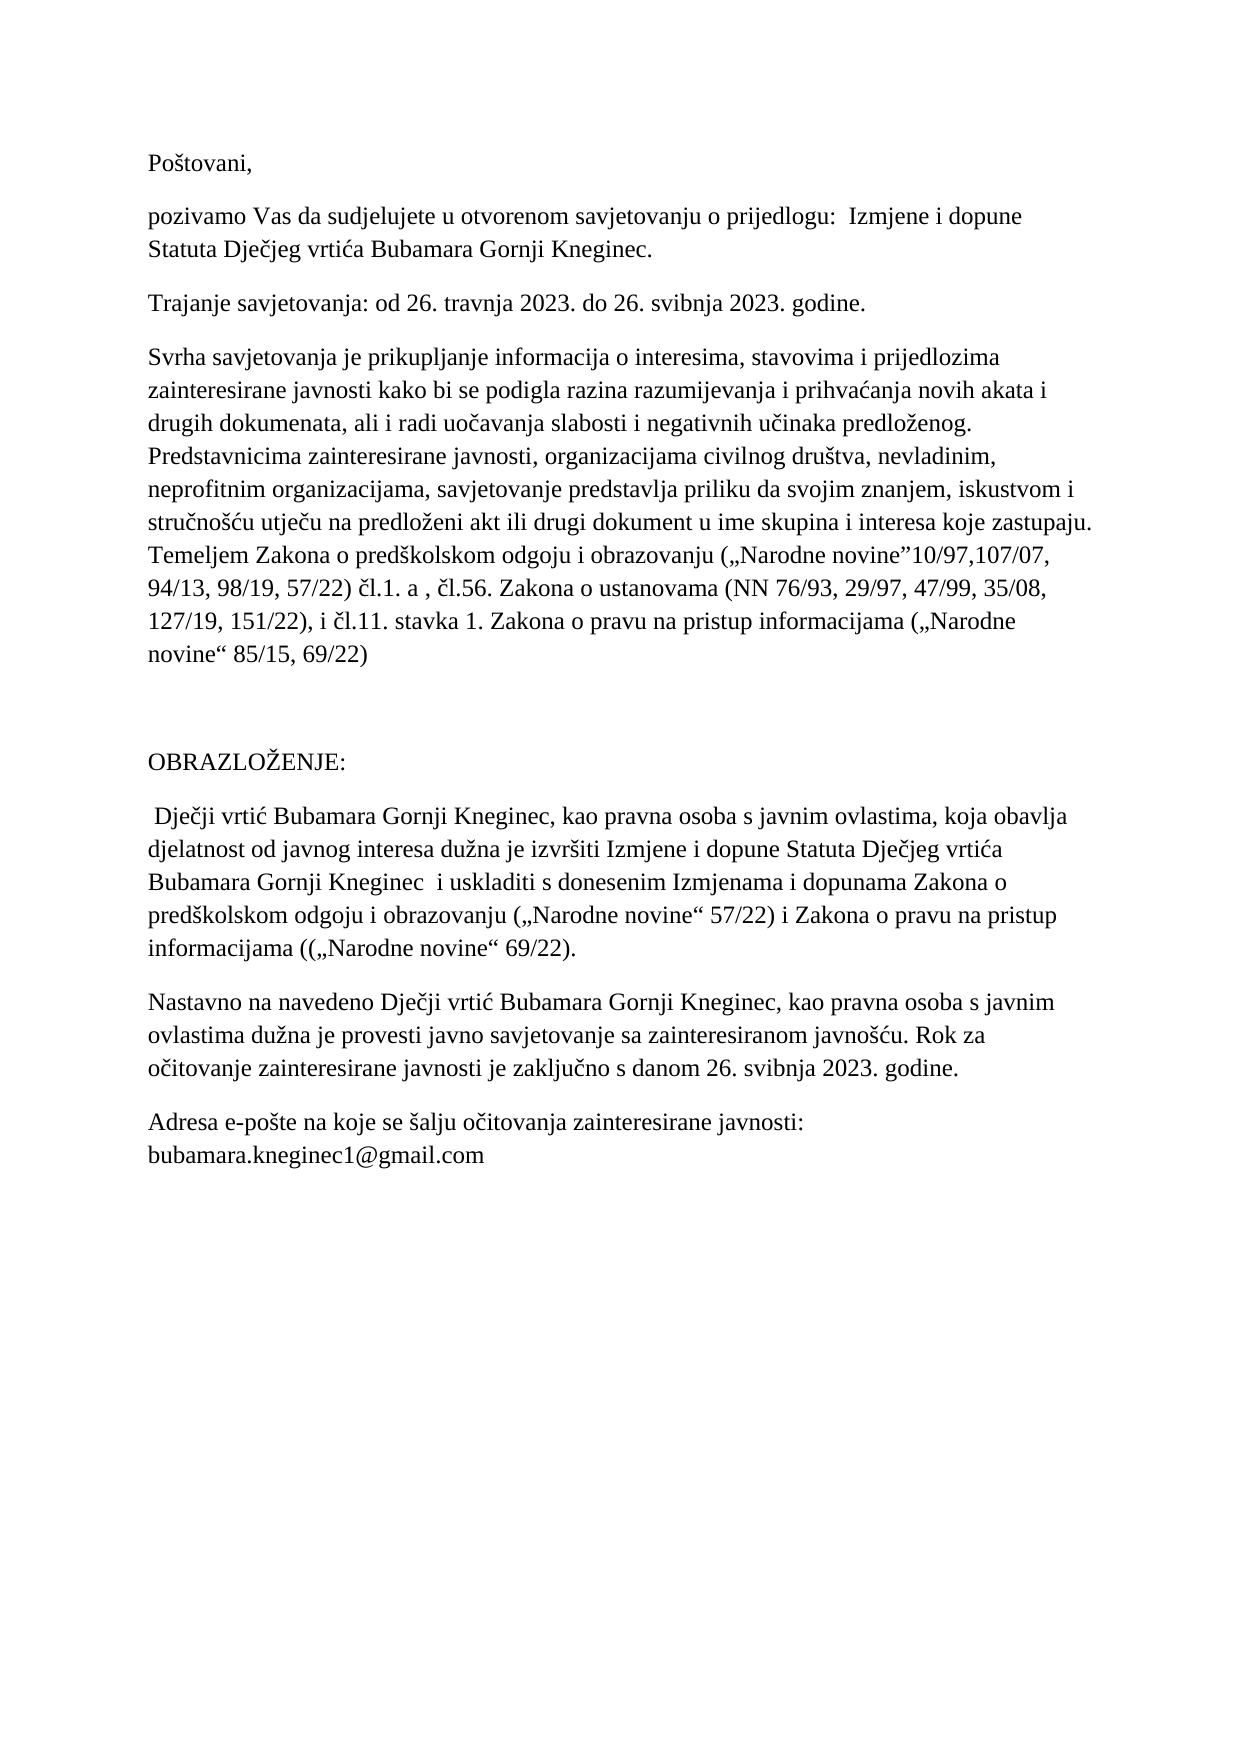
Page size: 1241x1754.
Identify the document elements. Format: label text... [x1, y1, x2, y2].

text Poštovani, [148, 148, 1093, 176]
text OBRAZLOŽENJE: [148, 747, 1093, 776]
text Nastavno na navedeno Dječji vrtić Bubamara Gornji Kneginec, kao pravna osoba s javnim ovlastima dužna je provesti javno savjetovanje sa zainteresiranom javnošću. Rok za očitovanje zainteresirane javnosti je zaključno s danom 26. svibnja 2023. godine. [148, 987, 1093, 1082]
text Dječji vrtić Bubamara Gornji Kneginec, kao pravna osoba s javnim ovlastima, koja obavlja djelatnost od javnog interesa dužna je izvršiti Izmjene i dopune Statuta Dječjeg vrtića Bubamara Gornji Kneginec i uskladiti s donesenim Izmjenama i dopunama Zakona o predškolskom odgoju i obrazovanju („Narodne novine“ 57/22) i Zakona o pravu na pristup informacijama ((„Narodne novine“ 69/22). [148, 801, 1093, 962]
text Svrha savjetovanja je prikupljanje informacija o interesima, stavovima i prijedlozima zainteresirane javnosti kako bi se podigla razina razumijevanja i prihvaćanja novih akata i drugih dokumenata, ali i radi uočavanja slabosti i negativnih učinaka predloženog. Predstavnicima zainteresirane javnosti, organizacijama civilnog društva, nevladinim, neprofitnim organizacijama, savjetovanje predstavlja priliku da svojim znanjem, iskustvom i stručnošću utječu na predloženi akt ili drugi dokument u ime skupina i interesa koje zastupaju. Temeljem Zakona o predškolskom odgoju i obrazovanju („Narodne novine”10/97,107/07, 94/13, 98/19, 57/22) čl.1. a , čl.56. Zakona o ustanovama (NN 76/93, 29/97, 47/99, 35/08, 127/19, 151/22), i čl.11. stavka 1. Zakona o pravu na pristup informacijama („Narodne novine“ 85/15, 69/22) [148, 342, 1093, 668]
text Trajanje savjetovanja: od 26. travnja 2023. do 26. svibnja 2023. godine. [148, 288, 1093, 317]
text Adresa e-pošte na koje se šalju očitovanja zainteresirane javnosti: bubamara.kneginec1@gmail.com [148, 1107, 1093, 1168]
text pozivamo Vas da sudjelujete u otvorenom savjetovanju o prijedlogu: Izmjene i dopune Statuta Dječjeg vrtića Bubamara Gornji Kneginec. [148, 201, 1093, 263]
